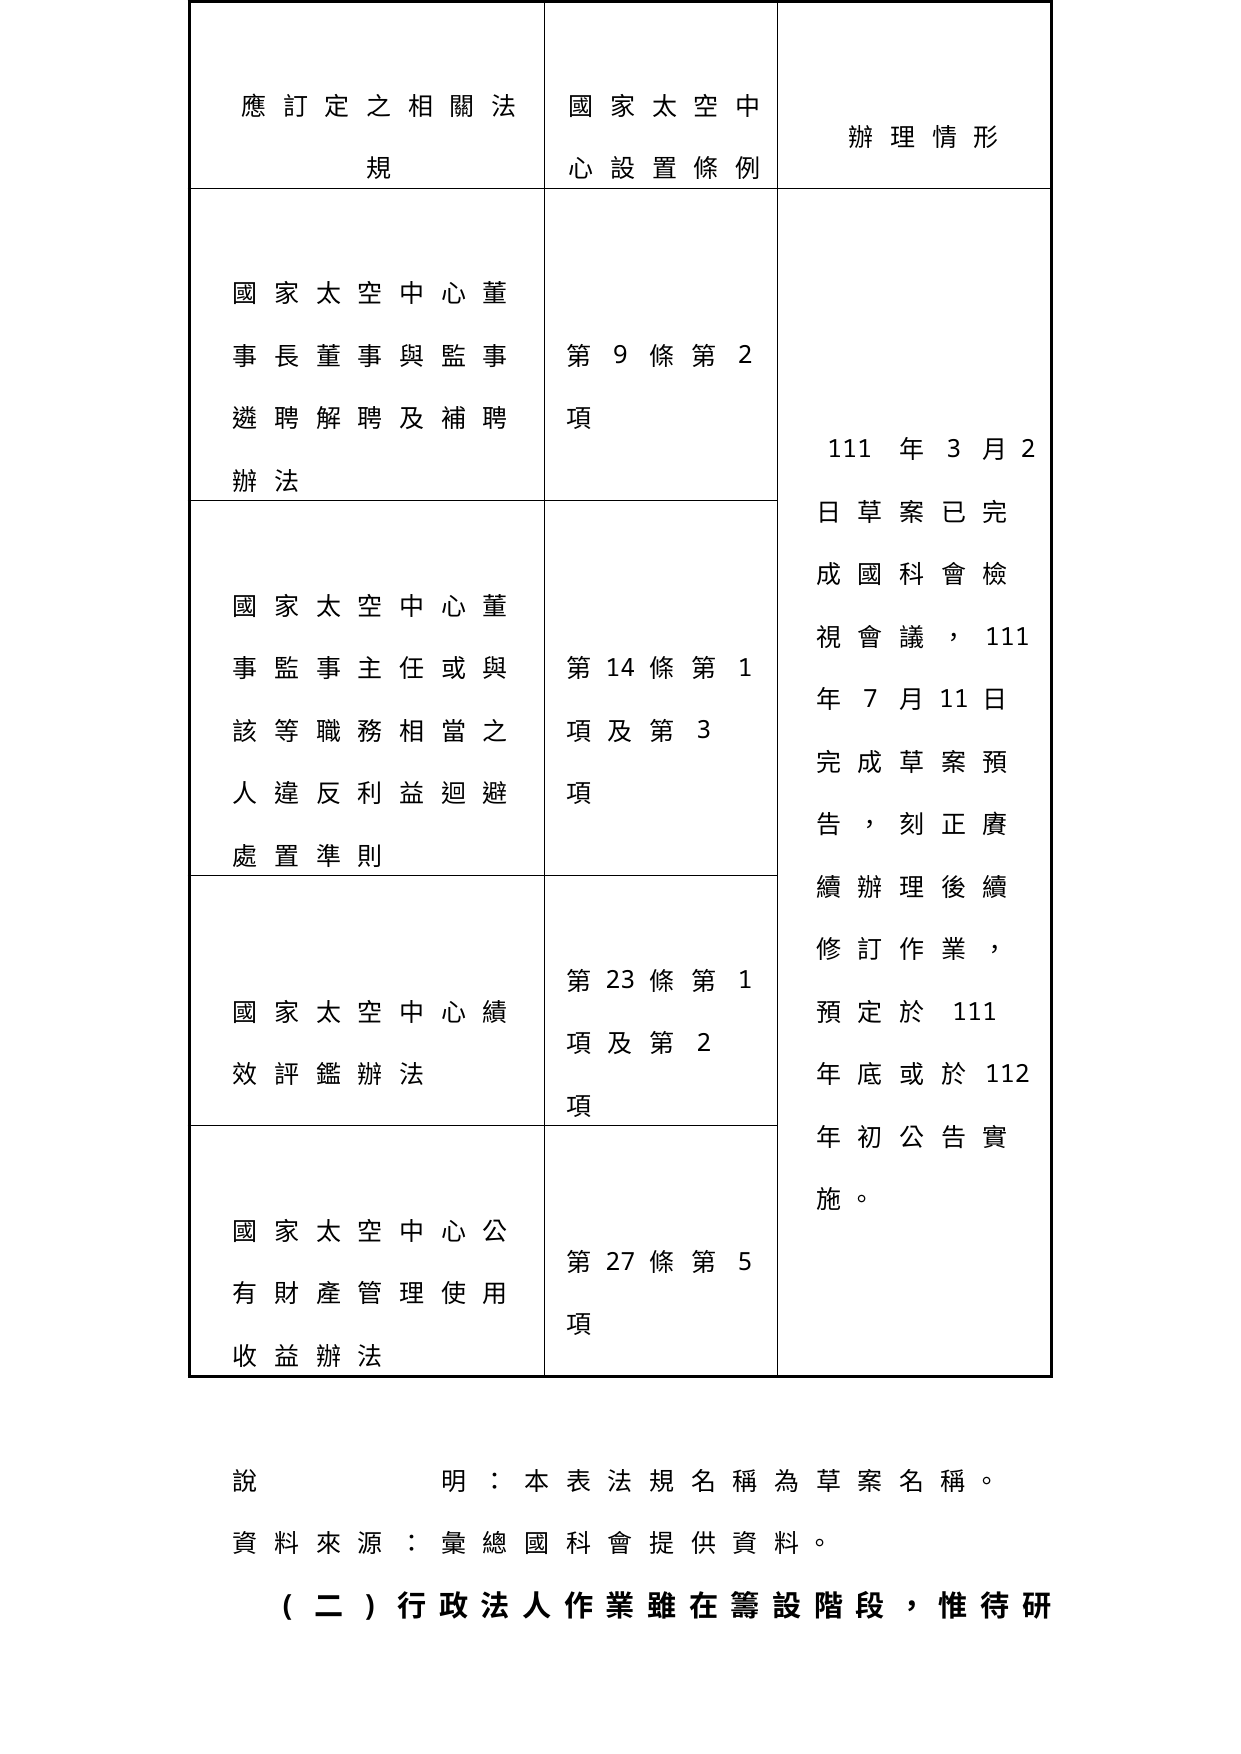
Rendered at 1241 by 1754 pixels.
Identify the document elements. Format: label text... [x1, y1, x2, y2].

table_header 國家太空中心設置條例 [545, 3, 777, 187]
table_header 應訂定之相關法規 [191, 3, 544, 187]
table_cell 第9條第2項 [545, 189, 777, 500]
table_cell 111年3月2日草案已完成國科會檢視會議，111年7月11日完成草案預告，刻正賡續辦理後續修訂作業，預定於111年底或於112年初公告實施。 [778, 189, 1050, 1375]
table_cell 第23條第1項及第2項 [545, 876, 777, 1125]
text (二)行政法人作業雖在籌設階段，惟待研 [242, 1562, 1058, 1625]
table_cell 第14條第1項及第3項 [545, 501, 777, 875]
table_cell 國家太空中心董事監事主任或與該等職務相當之人違反利益迴避處置準則 [191, 501, 544, 875]
table_cell 第27條第5項 [545, 1126, 777, 1375]
text 資料來源：彙總國科會提供資料。 [183, 1500, 1058, 1562]
text 說 明：本表法規名稱為草案名稱。 [183, 1437, 1058, 1500]
table_cell 國家太空中心董事長董事與監事遴聘解聘及補聘辦法 [191, 189, 544, 500]
table_cell 國家太空中心績效評鑑辦法 [191, 876, 544, 1125]
table_header 辦理情形 [778, 3, 1050, 187]
table_cell 國家太空中心公有財產管理使用收益辦法 [191, 1126, 544, 1375]
